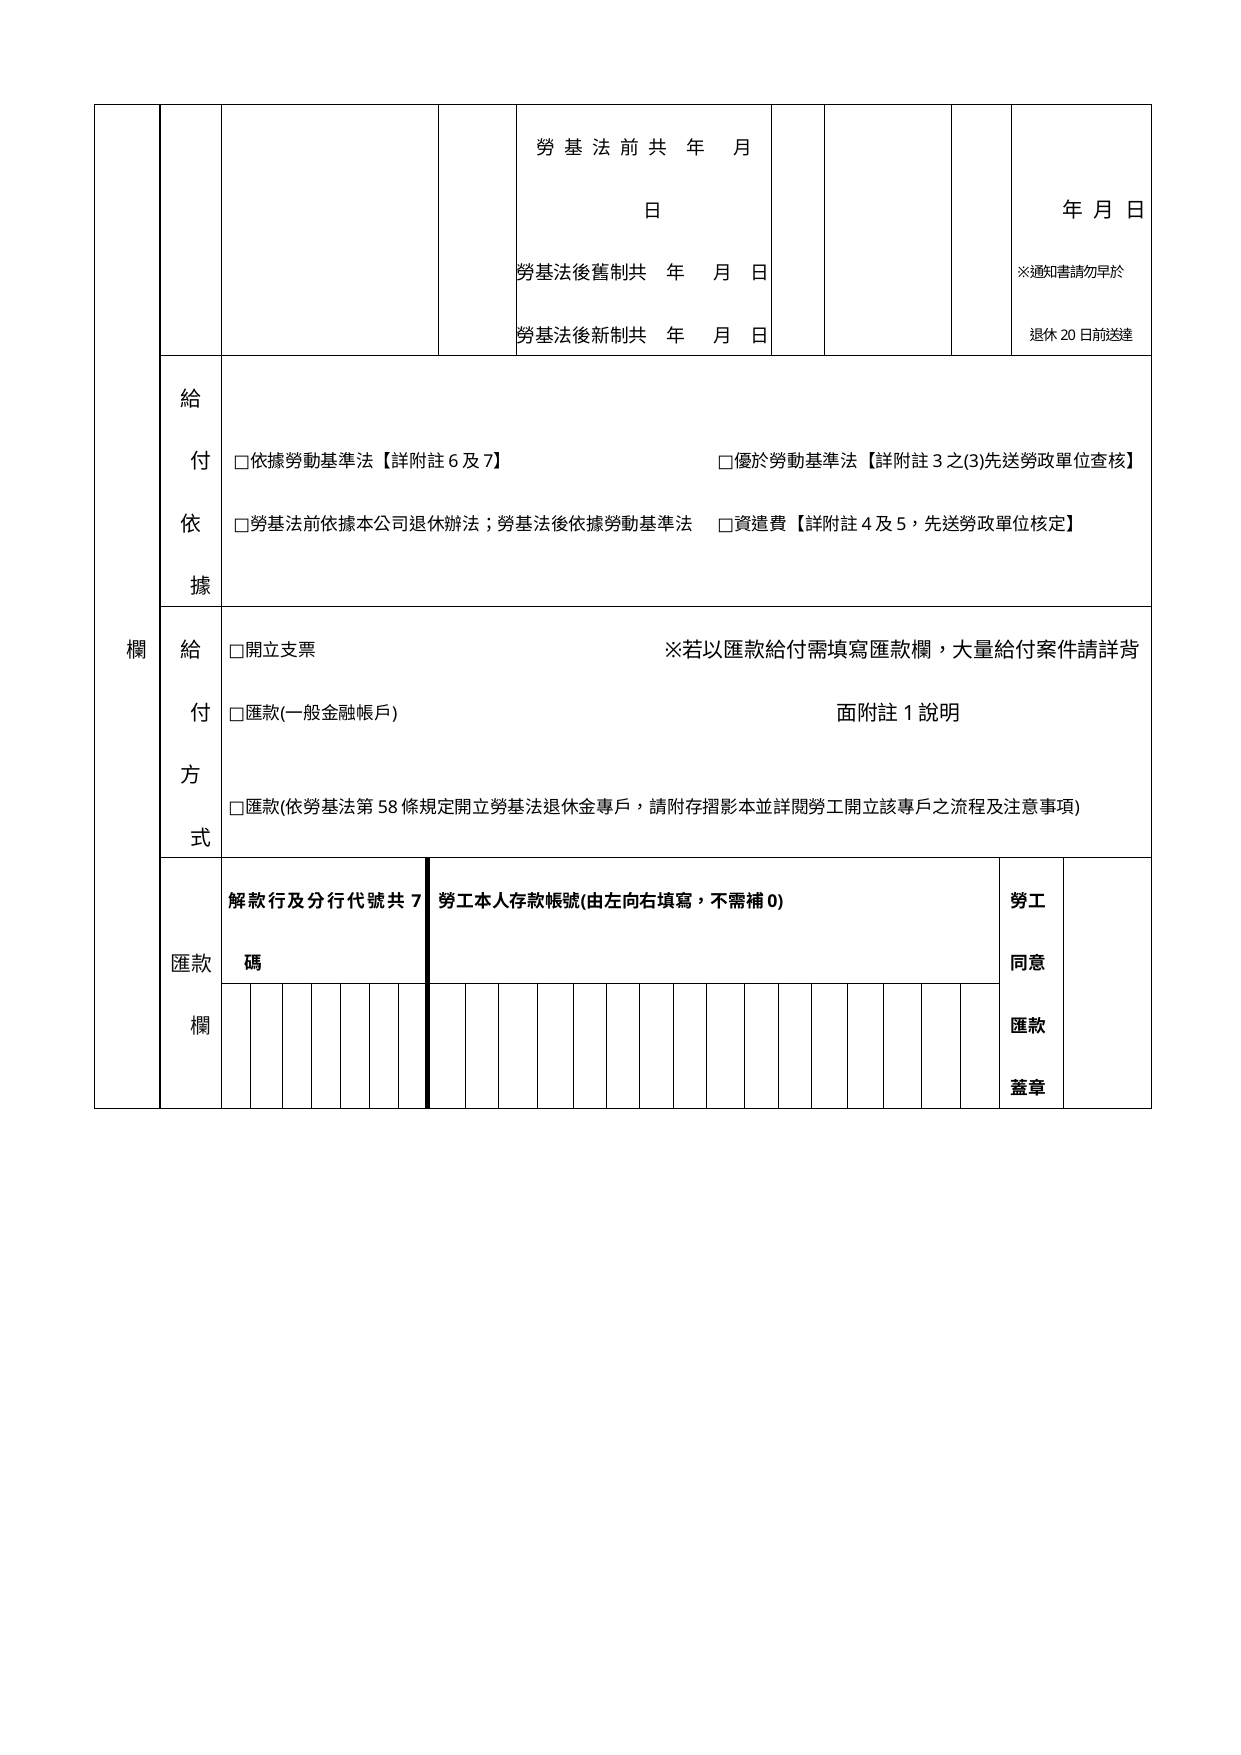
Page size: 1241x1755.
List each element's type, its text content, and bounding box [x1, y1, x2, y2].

table_cell [707, 984, 744, 1108]
table_cell [674, 984, 706, 1108]
table_cell 勞 基 法 前 共 年 月 日 勞基法後舊制共 年 月 日 勞基法後新制共 年 月 日 [517, 105, 771, 355]
table_cell [222, 105, 438, 355]
table_cell ※若以匯款給付需填寫匯款欄，大量給付案件請詳背面附註1說明 [640, 607, 1151, 733]
table_cell [745, 984, 778, 1108]
table_cell [812, 984, 847, 1108]
table_cell [772, 105, 824, 355]
table_cell [779, 984, 811, 1108]
table_cell [848, 984, 883, 1108]
table_cell [283, 984, 311, 1108]
table_cell □依據勞動基準法【詳附註6及7】 □勞基法前依據本公司退休辦法；勞基法後依據勞動基準法 [222, 356, 711, 606]
table_cell 年 月 日 ※通知書請勿早於 退休20日前送達 [1012, 105, 1151, 355]
table_cell [952, 105, 1011, 355]
table_cell [251, 984, 282, 1108]
table_cell □優於勞動基準法【詳附註3之(3)先送勞政單位查核】 □資遣費【詳附註4及5，先送勞政單位核定】 [711, 356, 1151, 606]
table_cell 解款行及分行代號共7碼 [222, 858, 425, 983]
table_cell □開立支票 [222, 607, 640, 669]
table_cell 勞工 同意 匯款 蓋章 [1000, 858, 1063, 1108]
table_cell [922, 984, 960, 1108]
table_cell [1064, 858, 1151, 1108]
table_cell 匯款欄 [161, 858, 221, 1108]
table_cell [312, 984, 340, 1108]
table_cell [222, 984, 250, 1108]
table_cell [574, 984, 606, 1108]
table_cell 欄 [95, 105, 159, 1108]
table_cell [430, 984, 465, 1108]
table_cell □匯款(一般金融帳戶) [222, 669, 640, 733]
table_cell 給 付 依 據 [161, 356, 221, 606]
table_cell [499, 984, 537, 1108]
table_cell [607, 984, 639, 1108]
table_cell [825, 105, 951, 355]
table_cell [439, 105, 516, 355]
table_cell [161, 105, 221, 355]
table_cell □匯款(依勞基法第58條規定開立勞基法退休金專戶，請附存摺影本並詳閱勞工開立該專戶之流程及注意事項) [222, 733, 1151, 857]
table_cell [961, 984, 999, 1108]
table_cell 勞工本人存款帳號(由左向右填寫，不需補0) [430, 858, 999, 983]
table_cell [884, 984, 921, 1108]
table_cell [640, 984, 673, 1108]
table_cell [466, 984, 498, 1108]
table_cell 給 付 方 式 [161, 607, 221, 857]
table_cell [341, 984, 369, 1108]
table_cell [370, 984, 398, 1108]
table_cell [538, 984, 573, 1108]
table_cell [399, 984, 425, 1108]
